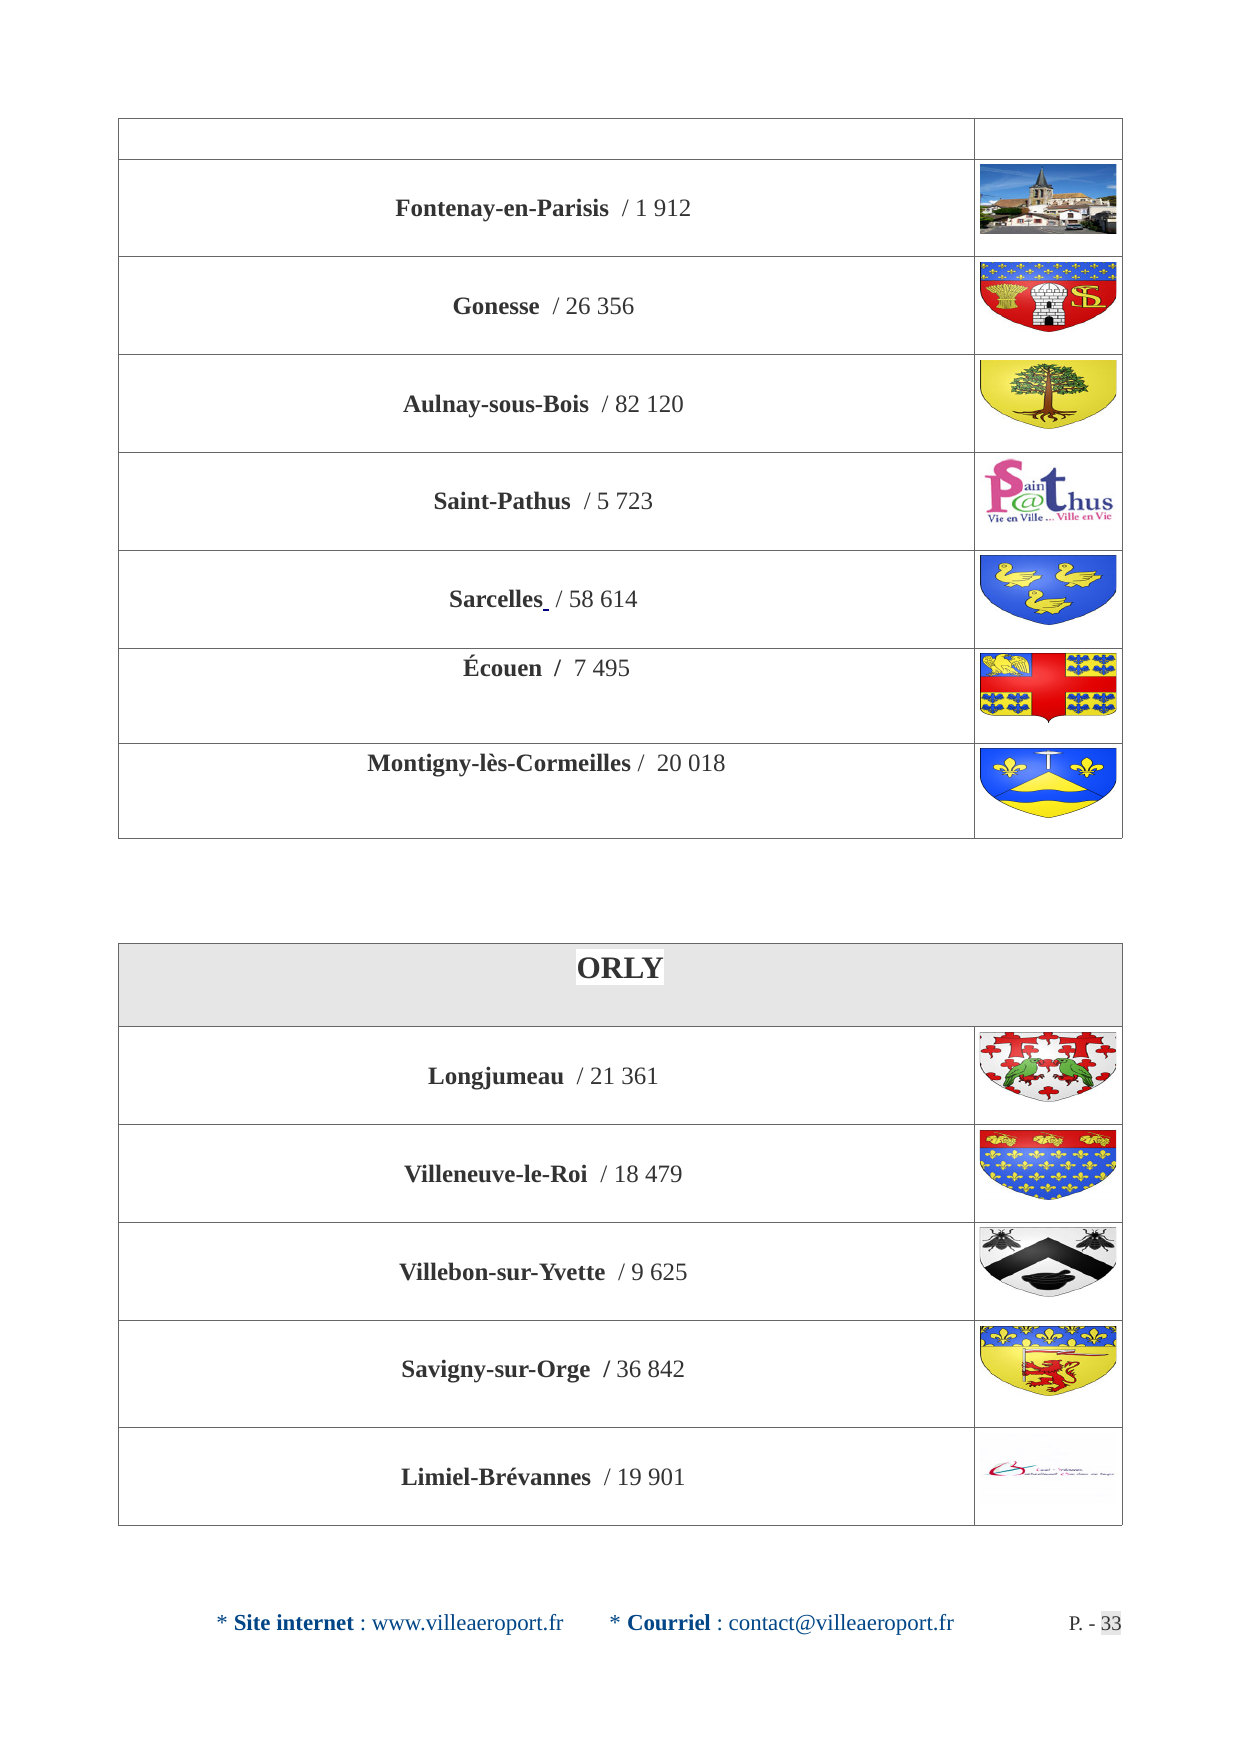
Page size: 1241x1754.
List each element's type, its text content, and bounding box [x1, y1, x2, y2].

picture [980, 653, 1117, 723]
table_header ORLY [119, 944, 1122, 1026]
picture [979, 1433, 1117, 1503]
table_cell Écouen / 7 495 [119, 649, 974, 742]
table_cell [975, 1321, 1122, 1427]
table_cell Montigny-lès-Cormeilles / 20 018 [119, 744, 974, 837]
picture [980, 164, 1117, 234]
table_cell [975, 551, 1122, 624]
picture [980, 360, 1117, 429]
picture [979, 1032, 1117, 1102]
table_cell [975, 625, 1122, 647]
table_cell Sarcelles / 58 614 [119, 551, 974, 647]
table_cell [975, 649, 1122, 722]
table_cell Fontenay-en-Parisis / 1 912 [119, 160, 974, 256]
table_cell [975, 453, 1122, 550]
picture [980, 555, 1117, 625]
table_cell [975, 1428, 1122, 1525]
table_cell Saint-Pathus / 5 723 [119, 453, 974, 550]
table_cell Savigny-sur-Orge / 36 842 [119, 1321, 974, 1427]
table_cell [975, 160, 1122, 256]
table_cell [975, 257, 1122, 354]
picture [980, 457, 1117, 527]
picture [980, 262, 1117, 332]
picture [980, 1326, 1117, 1396]
table_cell [975, 723, 1122, 742]
table_cell [975, 1125, 1122, 1222]
table_cell [119, 119, 974, 158]
table_cell [975, 1027, 1122, 1124]
table_cell [975, 1223, 1122, 1320]
table_cell Aulnay-sous-Bois / 82 120 [119, 355, 974, 452]
picture [980, 748, 1117, 818]
picture [979, 1130, 1117, 1200]
table_cell Limiel-Brévannes / 19 901 [119, 1428, 974, 1525]
table_cell [975, 744, 1122, 817]
table_cell Villeneuve-le-Roi / 18 479 [119, 1125, 974, 1222]
table_cell [975, 818, 1122, 837]
picture [979, 1227, 1117, 1297]
table_cell Gonesse / 26 356 [119, 257, 974, 354]
table_cell Villebon-sur-Yvette / 9 625 [119, 1223, 974, 1320]
table_cell [975, 355, 1122, 452]
table_cell Longjumeau / 21 361 [119, 1027, 974, 1124]
table_cell [975, 119, 1122, 158]
